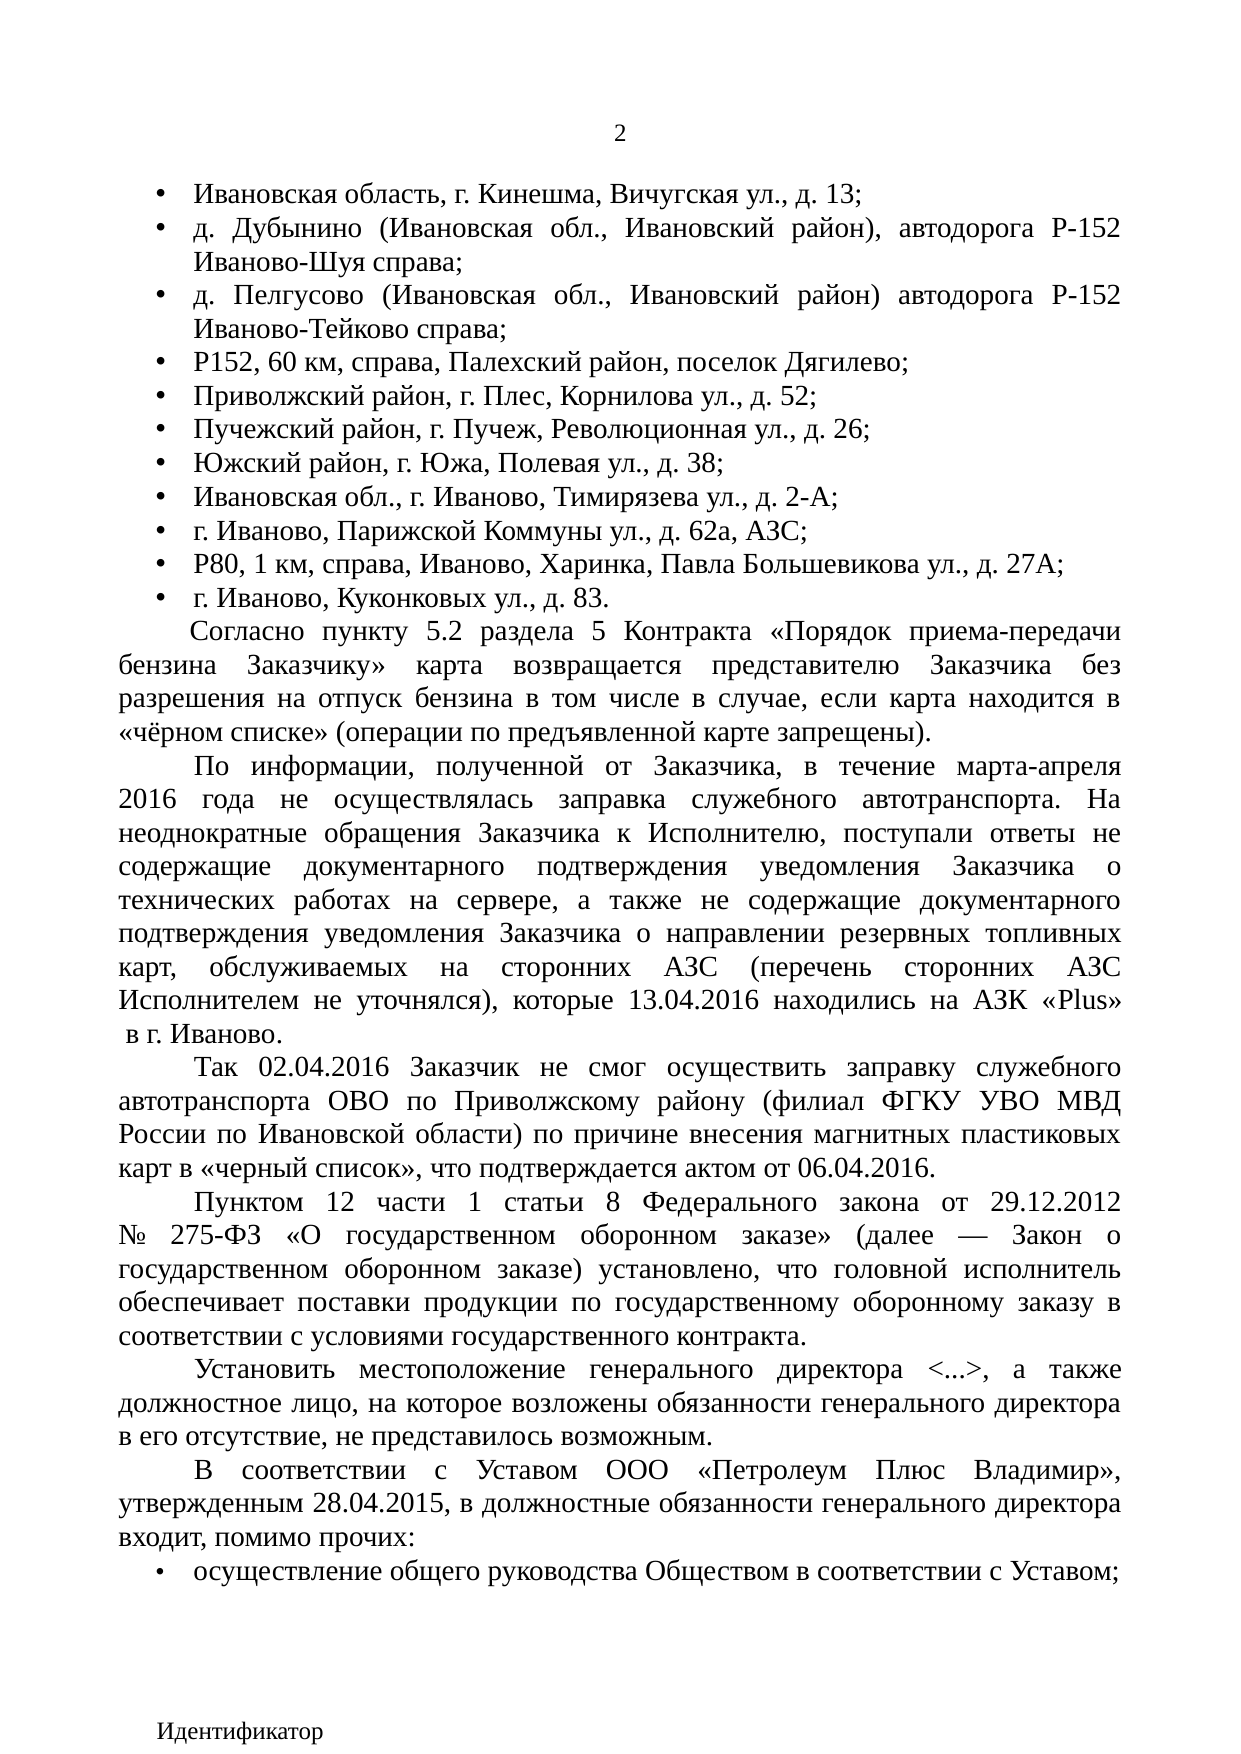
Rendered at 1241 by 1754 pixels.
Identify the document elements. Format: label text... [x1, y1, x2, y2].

list г. Иваново, Куконковых ул., д. 83. [156, 580, 1122, 613]
text Установить местоположение генерального директора <...>, а также должностное лицо, на которое возложены обязанности генерального директора в его отсутствие, не представилось возможным. [118, 1351, 1122, 1452]
list д. Дубынино (Ивановская обл., Ивановский район), автодорога Р-152 Иваново-Шуя справа; [156, 210, 1122, 277]
list д. Пелгусово (Ивановская обл., Ивановский район) автодорога Р-152 Иваново-Тейково справа; [156, 277, 1122, 344]
text Так 02.04.2016 Заказчик не смог осуществить заправку служебного автотранспорта ОВО по Приволжскому району (филиал ФГКУ УВО МВД России по Ивановской области) по причине внесения магнитных пластиковых карт в «черный список», что подтверждается актом от 06.04.2016. [118, 1049, 1122, 1184]
text Согласно пункту 5.2 раздела 5 Контракта «Порядок приема-передачи бензина Заказчику» карта возвращается представителю Заказчика без разрешения на отпуск бензина в том числе в случае, если карта находится в «чёрном списке» (операции по предъявленной карте запрещены). [118, 613, 1122, 748]
text Пунктом 12 части 1 статьи 8 Федерального закона от 29.12.2012 № 275-ФЗ «О государственном оборонном заказе» (далее — Закон о государственном оборонном заказе) установлено, что головной исполнитель обеспечивает поставки продукции по государственному оборонному заказу в соответствии с условиями государственного контракта. [118, 1184, 1122, 1351]
list осуществление общего руководства Обществом в соответствии с Уставом; [156, 1553, 1122, 1586]
list Ивановская обл., г. Иваново, Тимирязева ул., д. 2-А; [156, 479, 1122, 513]
list Приволжский район, г. Плес, Корнилова ул., д. 52; [156, 378, 1122, 412]
list г. Иваново, Парижской Коммуны ул., д. 62а, АЗС; [156, 513, 1122, 546]
list Южский район, г. Южа, Полевая ул., д. 38; [156, 445, 1122, 479]
list Ивановская область, г. Кинешма, Вичугская ул., д. 13; [156, 176, 1122, 210]
text В соответствии с Уставом ООО «Петролеум Плюс Владимир», утвержденным 28.04.2015, в должностные обязанности генерального директора входит, помимо прочих: [118, 1452, 1122, 1553]
list Р152, 60 км, справа, Палехский район, поселок Дягилево; [156, 344, 1122, 378]
list Р80, 1 км, справа, Иваново, Харинка, Павла Большевикова ул., д. 27А; [156, 546, 1122, 580]
list Пучежский район, г. Пучеж, Революционная ул., д. 26; [156, 412, 1122, 445]
text По информации, полученной от Заказчика, в течение марта-апреля 2016 года не осуществлялась заправка служебного автотранспорта. На неоднократные обращения Заказчика к Исполнителю, поступали ответы не содержащие документарного подтверждения уведомления Заказчика о технических работах на сервере, а также не содержащие документарного подтверждения уведомления Заказчика о направлении резервных топливных карт, обслуживаемых на сторонних АЗС (перечень сторонних АЗС Исполнителем не уточнялся), которые 13.04.2016 находились на АЗК «Plus» в г. Иваново. [118, 748, 1122, 1049]
